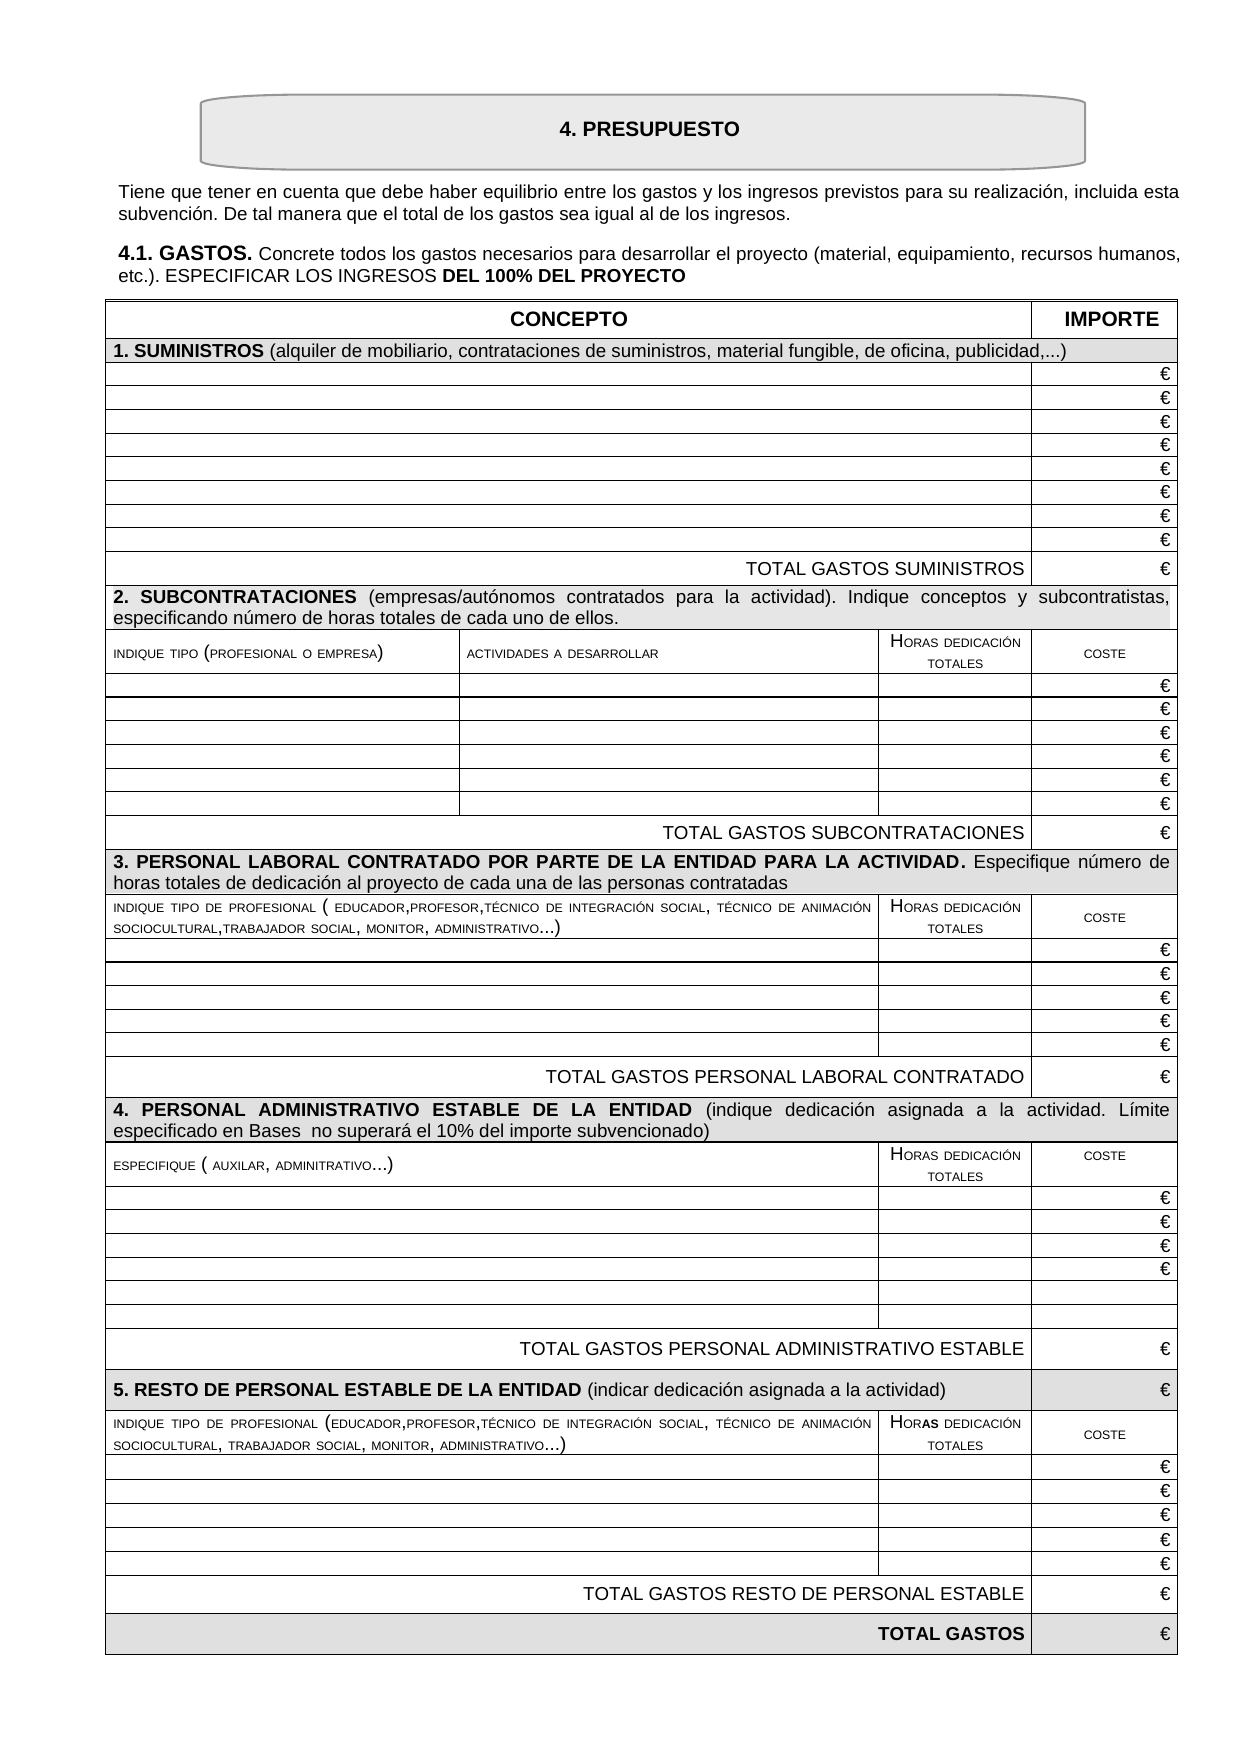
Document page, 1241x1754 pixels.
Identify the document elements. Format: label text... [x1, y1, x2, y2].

table_cell [106, 1210, 878, 1233]
table_cell Horas dedicación totales [879, 1411, 1031, 1454]
table_cell 4. PERSONAL ADMINISTRATIVO ESTABLE DE LA ENTIDAD (indique dedicación asignada a la actividad. Límite especificado en Bases no superará el 10% del importe subvencionado) [106, 1098, 1177, 1141]
table_cell 5. RESTO DE PERSONAL ESTABLE DE LA ENTIDAD (indicar dedicación asignada a la actividad) [106, 1370, 1031, 1410]
table_cell coste [1032, 895, 1177, 938]
table_cell indique tipo (profesional o empresa) [106, 630, 459, 673]
text 4.1. GASTOS. Concrete todos los gastos necesarios para desarrollar el proyecto (material, equipamiento, recursos humanos, etc.). ESPECIFICAR LOS INGRESOS DEL 100% DEL PROYECTO [118, 241, 1181, 286]
table_cell [879, 792, 1031, 815]
table_cell € [1032, 1057, 1177, 1097]
text Tiene que tener en cuenta que debe haber equilibrio entre los gastos y los ingresos previstos para su realización, incluida esta subvención. De tal manera que el total de los gastos sea igual al de los ingresos. [118, 181, 1181, 224]
table_cell [460, 698, 878, 720]
table_header IMPORTE [1032, 302, 1177, 338]
table_cell € [1032, 1528, 1177, 1551]
table_cell € [1032, 721, 1177, 744]
table_cell [106, 986, 878, 1009]
table_cell coste [1032, 1143, 1177, 1186]
table_cell TOTAL GASTOS SUMINISTROS [106, 552, 1031, 584]
table_cell € [1032, 528, 1177, 551]
table_cell indique tipo de profesional ( educador,profesor,técnico de integración social, técnico de animación sociocultural,trabajador social, monitor, administrativo...) [106, 895, 878, 938]
table_cell [106, 386, 1031, 409]
table_cell Horas dedicación totales [879, 630, 1031, 673]
table_cell [879, 986, 1031, 1009]
table_cell [106, 457, 1031, 480]
table_cell actividades a desarrollar [460, 630, 878, 673]
table_cell [106, 939, 878, 961]
table_cell [106, 674, 459, 696]
table_cell [106, 769, 459, 791]
table_cell [879, 939, 1031, 961]
table_cell [106, 721, 459, 744]
table_cell 1. SUMINISTROS (alquiler de mobiliario, contrataciones de suministros, material fungible, de oficina, publicidad,...) [106, 339, 1177, 362]
table_cell [879, 1455, 1031, 1478]
text 4. PRESUPUESTO [118, 116, 199, 140]
table_cell [106, 481, 1031, 503]
table_cell [106, 1234, 878, 1257]
table_cell € [1032, 1187, 1177, 1209]
table_cell € [1032, 674, 1177, 696]
table_cell [106, 745, 459, 767]
table_cell € [1032, 434, 1177, 456]
table_cell [879, 1258, 1031, 1280]
table_cell € [1032, 963, 1177, 985]
table_cell [106, 1281, 878, 1304]
table_cell [106, 963, 878, 985]
table_cell [106, 792, 459, 815]
text 4. PRESUPUESTO [1087, 116, 1181, 140]
table_cell [879, 769, 1031, 791]
table_cell € [1032, 769, 1177, 791]
table_cell € [1032, 1480, 1177, 1502]
table_cell [106, 1455, 878, 1478]
table_cell [460, 769, 878, 791]
table_cell Horas dedicación totales [879, 895, 1031, 938]
table_cell [879, 963, 1031, 985]
table_cell € [1032, 552, 1177, 584]
table_cell [460, 721, 878, 744]
table_cell 3. PERSONAL LABORAL CONTRATADO POR PARTE DE LA ENTIDAD PARA LA ACTIVIDAD. Especifique número de horas totales de dedicación al proyecto de cada una de las personas contratadas [106, 850, 1177, 893]
table_cell € [1032, 1010, 1177, 1032]
table_cell € [1032, 457, 1177, 480]
table_cell [879, 1210, 1031, 1233]
table_cell especifique ( auxilar, adminitrativo...) [106, 1143, 878, 1186]
table_cell € [1032, 363, 1177, 385]
table_cell € [1032, 1258, 1177, 1280]
table_cell [1032, 1305, 1177, 1327]
table_cell [879, 1234, 1031, 1257]
table_cell [879, 1033, 1031, 1056]
table_cell [106, 410, 1031, 432]
table_cell [879, 1504, 1031, 1527]
table_cell € [1032, 1033, 1177, 1056]
table_cell [106, 434, 1031, 456]
table_cell [106, 363, 1031, 385]
table_cell [879, 698, 1031, 720]
table_cell € [1032, 1576, 1177, 1612]
table_cell [1032, 1281, 1177, 1304]
table_cell € [1032, 939, 1177, 961]
table_cell [106, 528, 1031, 551]
table_cell coste [1032, 1411, 1177, 1454]
table_cell € [1032, 1614, 1177, 1654]
table_cell [879, 1187, 1031, 1209]
table_cell € [1032, 1552, 1177, 1575]
table_cell [460, 745, 878, 767]
table_cell [879, 1528, 1031, 1551]
table_cell [879, 745, 1031, 767]
table_cell [460, 674, 878, 696]
table_cell [879, 1010, 1031, 1032]
table_cell [106, 1258, 878, 1280]
table_cell [106, 1504, 878, 1527]
table_cell TOTAL GASTOS [106, 1614, 1031, 1654]
table_cell [106, 1187, 878, 1209]
table_cell [106, 1010, 878, 1032]
table_cell TOTAL GASTOS PERSONAL ADMINISTRATIVO ESTABLE [106, 1329, 1031, 1369]
table_cell [106, 1033, 878, 1056]
table_cell € [1032, 986, 1177, 1009]
table_cell [106, 1305, 878, 1327]
table_cell [879, 1552, 1031, 1575]
table_cell € [1032, 1234, 1177, 1257]
table_cell € [1032, 1329, 1177, 1369]
table_cell [106, 1480, 878, 1502]
table_cell € [1032, 745, 1177, 767]
table_cell indique tipo de profesional (educador,profesor,técnico de integración social, técnico de animación sociocultural, trabajador social, monitor, administrativo...) [106, 1411, 878, 1454]
table_cell € [1032, 505, 1177, 527]
table_cell € [1032, 1455, 1177, 1478]
table_cell TOTAL GASTOS RESTO DE PERSONAL ESTABLE [106, 1576, 1031, 1612]
table_cell [106, 1552, 878, 1575]
table_cell € [1032, 792, 1177, 815]
table_cell [879, 1305, 1031, 1327]
table_cell [879, 1480, 1031, 1502]
table_cell [106, 1528, 878, 1551]
table_cell TOTAL GASTOS SUBCONTRATACIONES [106, 816, 1031, 849]
table_cell € [1032, 1210, 1177, 1233]
table_cell € [1032, 816, 1177, 849]
table_cell coste [1032, 630, 1177, 673]
table_cell TOTAL GASTOS PERSONAL LABORAL CONTRATADO [106, 1057, 1031, 1097]
table_cell € [1032, 481, 1177, 503]
table_cell [106, 505, 1031, 527]
table_cell € [1032, 1370, 1177, 1410]
table_cell [879, 721, 1031, 744]
table_header CONCEPTO [106, 302, 1031, 338]
table_cell [460, 792, 878, 815]
table_cell € [1032, 698, 1177, 720]
table_cell € [1032, 1504, 1177, 1527]
table_cell [879, 674, 1031, 696]
table_cell [879, 1281, 1031, 1304]
table_cell € [1032, 386, 1177, 409]
table_cell Horas dedicación totales [879, 1143, 1031, 1186]
table_cell € [1032, 410, 1177, 432]
table_cell [106, 698, 459, 720]
